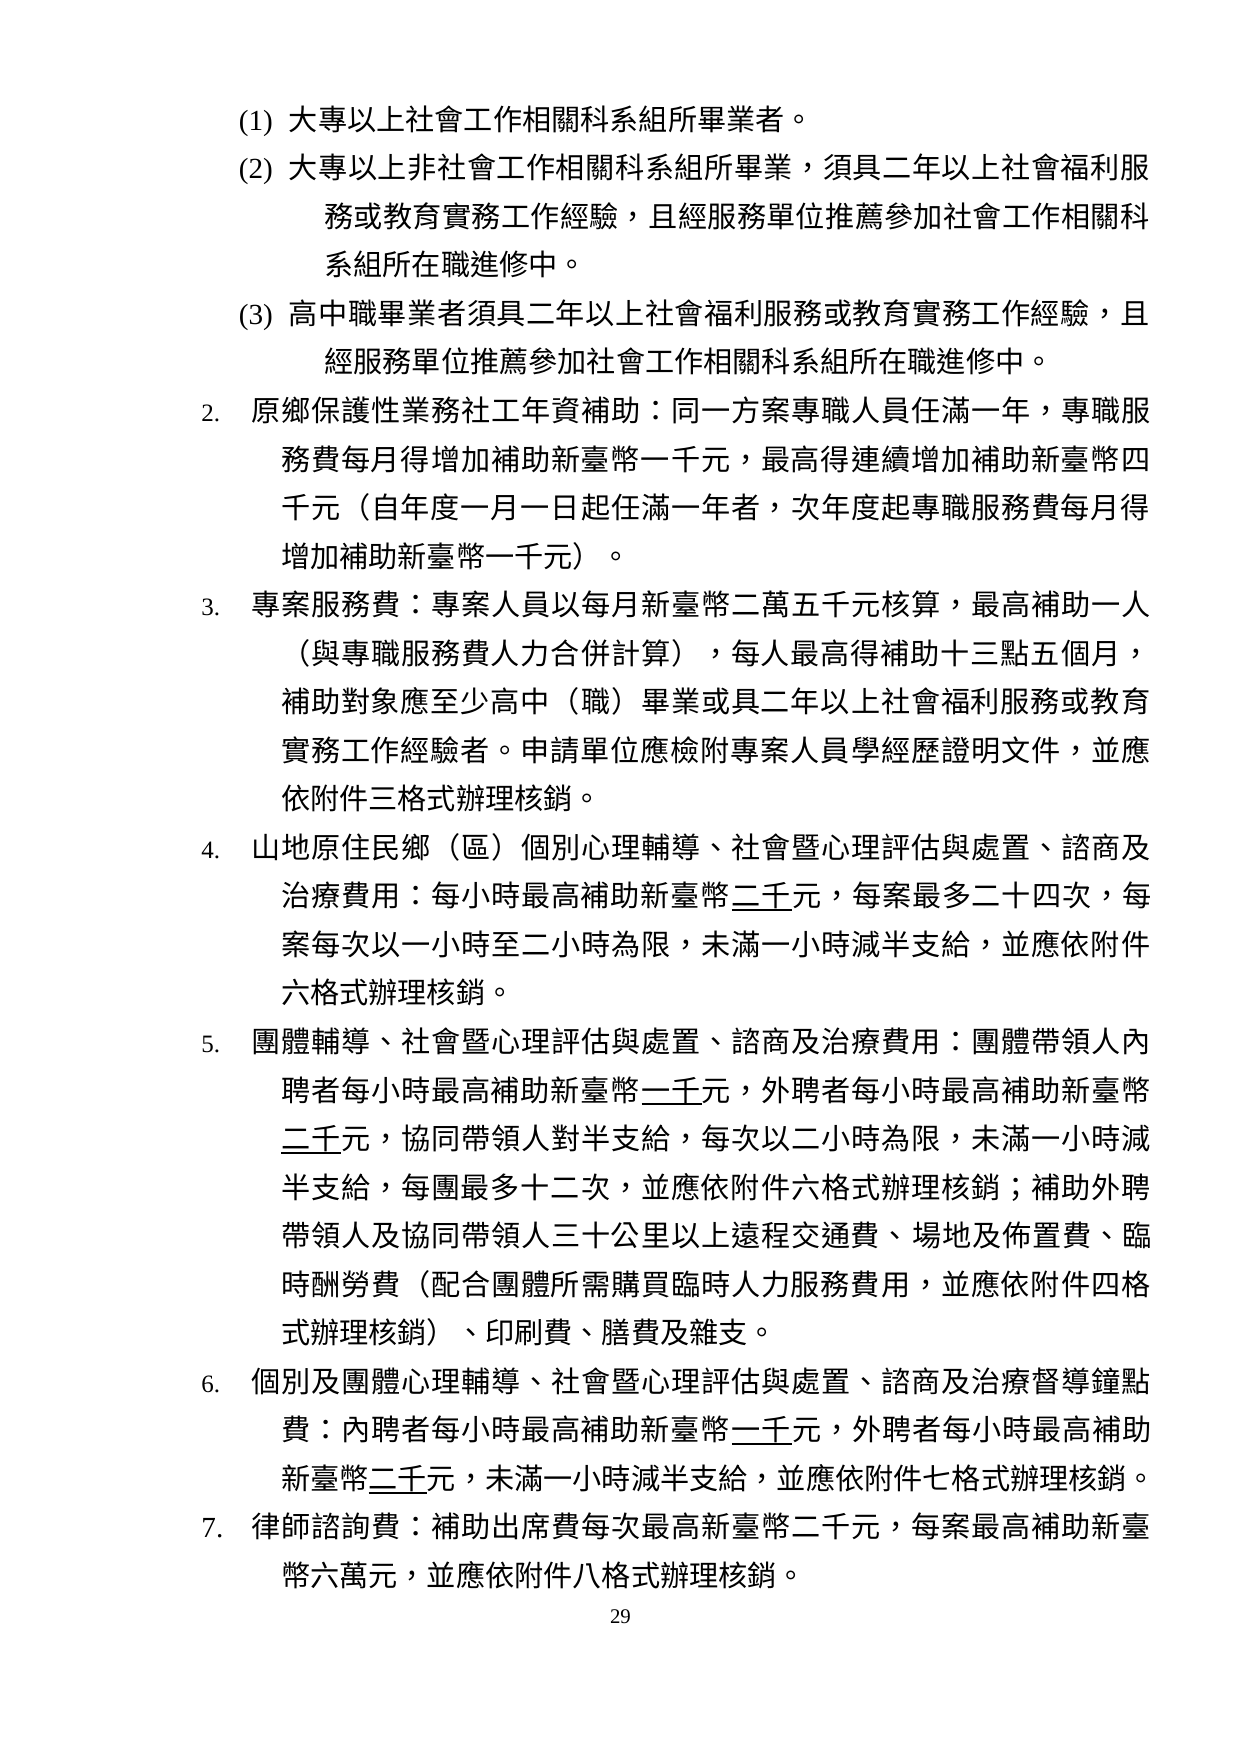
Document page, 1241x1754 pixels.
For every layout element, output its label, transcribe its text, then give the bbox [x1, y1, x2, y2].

list 個別及團體心理輔導、社會暨心理評估與處置、諮商及治療督導鐘點費：內聘者每小時最高補助新臺幣一千元，外聘者每小時最高補助新臺幣二千元，未滿一小時減半支給，並應依附件七格式辦理核銷。 [201, 1358, 1152, 1498]
list 高中職畢業者須具二年以上社會福利服務或教育實務工作經驗，且經服務單位推薦參加社會工作相關科系組所在職進修中。 [239, 290, 1152, 381]
list 律師諮詢費：補助出席費每次最高新臺幣二千元，每案最高補助新臺幣六萬元，並應依附件八格式辦理核銷。 [201, 1504, 1152, 1595]
list 專案服務費：專案人員以每月新臺幣二萬五千元核算，最高補助一人（與專職服務費人力合併計算），每人最高得補助十三點五個月，補助對象應至少高中（職）畢業或具二年以上社會福利服務或教育實務工作經驗者。申請單位應檢附專案人員學經歷證明文件，並應依附件三格式辦理核銷。 [201, 582, 1152, 818]
list 大專以上非社會工作相關科系組所畢業，須具二年以上社會福利服務或教育實務工作經驗，且經服務單位推薦參加社會工作相關科系組所在職進修中。 [239, 145, 1152, 284]
list 山地原住民鄉（區）個別心理輔導、社會暨心理評估與處置、諮商及治療費用：每小時最高補助新臺幣二千元，每案最多二十四次，每案每次以一小時至二小時為限，未滿一小時減半支給，並應依附件六格式辦理核銷。 [201, 824, 1152, 1012]
list 團體輔導、社會暨心理評估與處置、諮商及治療費用：團體帶領人內聘者每小時最高補助新臺幣一千元，外聘者每小時最高補助新臺幣二千元，協同帶領人對半支給，每次以二小時為限，未滿一小時減半支給，每團最多十二次，並應依附件六格式辦理核銷；補助外聘帶領人及協同帶領人三十公里以上遠程交通費、場地及佈置費、臨時酬勞費（配合團體所需購買臨時人力服務費用，並應依附件四格式辦理核銷）、印刷費、膳費及雜支。 [201, 1018, 1152, 1352]
list 原鄉保護性業務社工年資補助：同一方案專職人員任滿一年，專職服務費每月得增加補助新臺幣一千元，最高得連續增加補助新臺幣四千元（自年度一月一日起任滿一年者，次年度起專職服務費每月得增加補助新臺幣一千元）。 [201, 387, 1152, 575]
list 大專以上社會工作相關科系組所畢業者。 [239, 96, 1152, 138]
